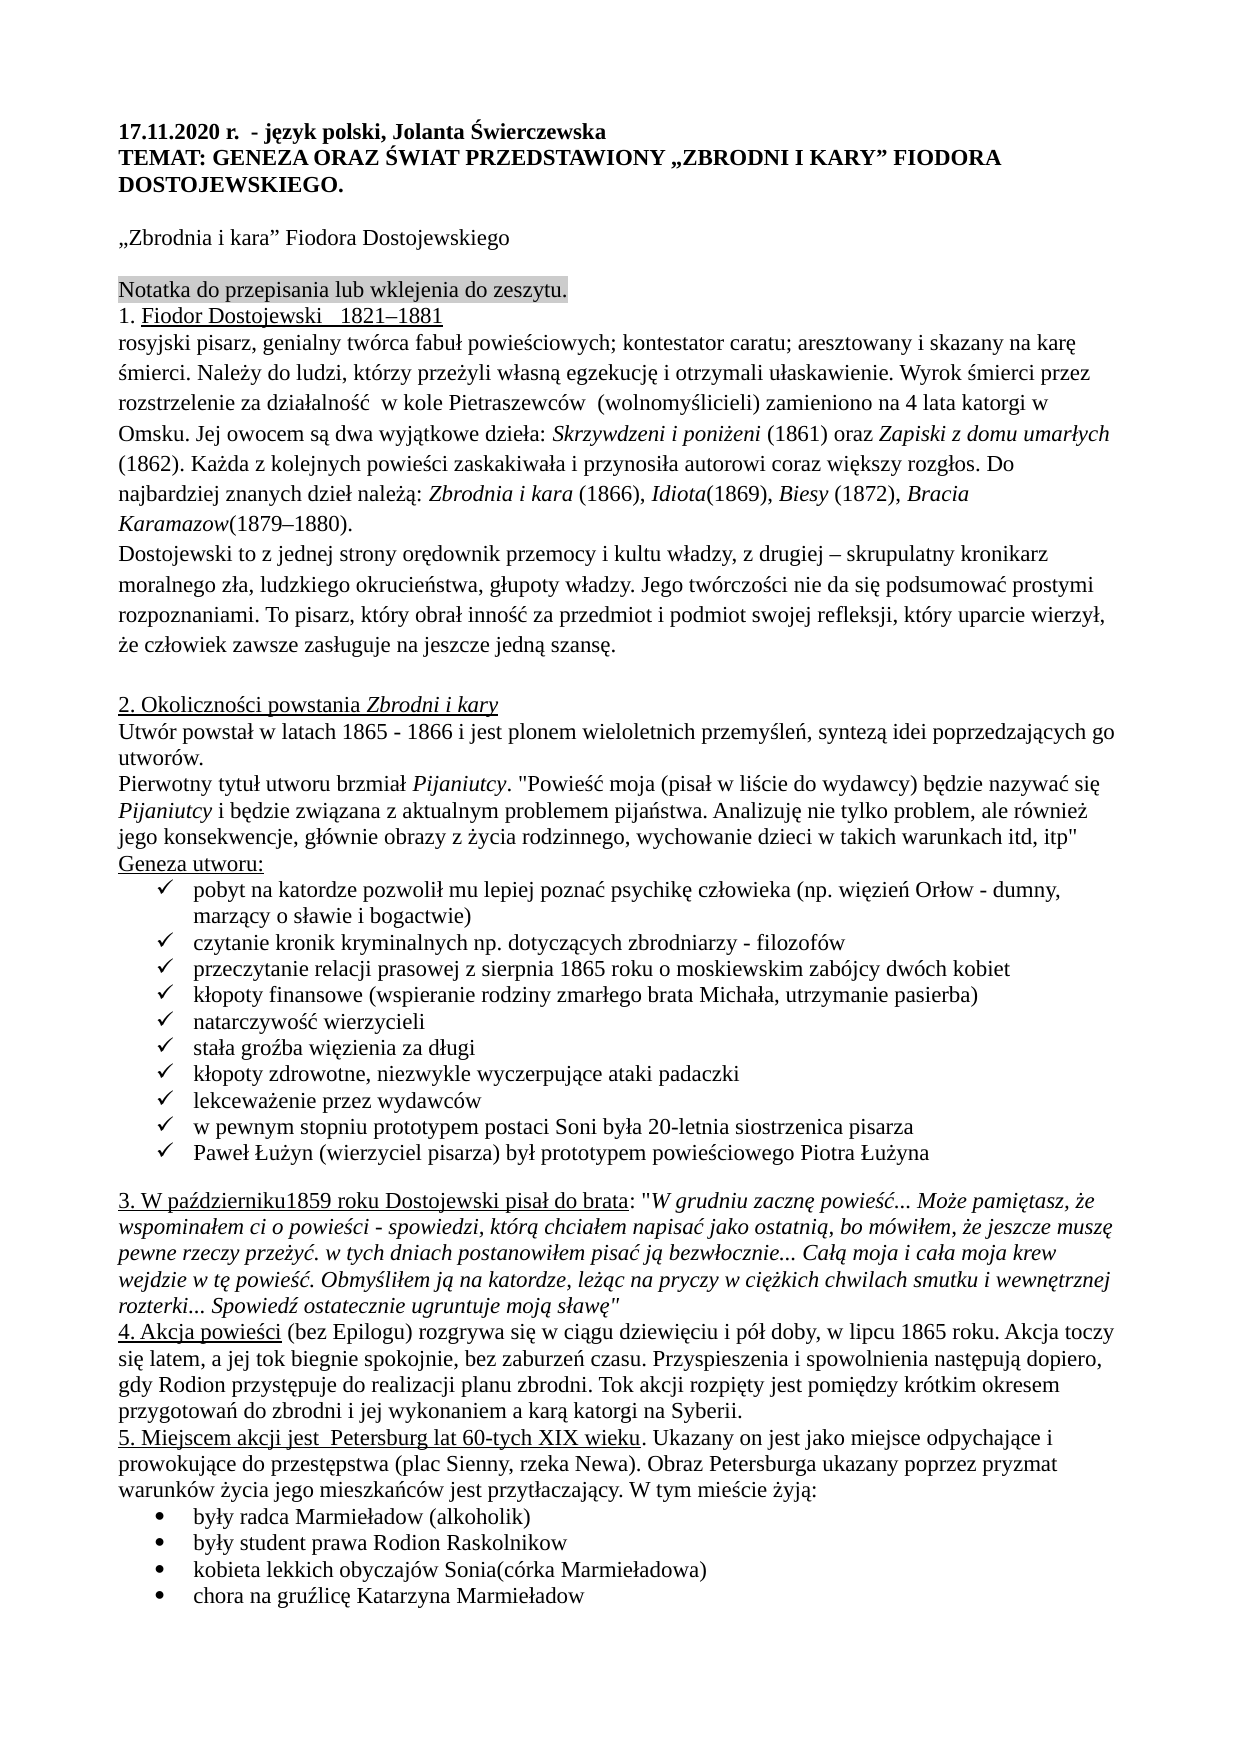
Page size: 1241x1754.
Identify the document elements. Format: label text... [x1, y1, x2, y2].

text Utwór powstał w latach 1865 - 1866 i jest plonem wieloletnich przemyśleń, syntezą idei poprzedzających go utworów. [118, 718, 1122, 771]
list pobyt na katordze pozwolił mu lepiej poznać psychikę człowieka (np. więzień Orłow - dumny, marzący o sławie i bogactwie) [156, 876, 1122, 929]
list stała groźba więzienia za długi [156, 1034, 1122, 1060]
list kłopoty finansowe (wspieranie rodziny zmarłego brata Michała, utrzymanie pasierba) [156, 981, 1122, 1008]
list lekceważenie przez wydawców [156, 1087, 1122, 1113]
text TEMAT: GENEZA ORAZ ŚWIAT PRZEDSTAWIONY „ZBRODNI I KARY” FIODORA DOSTOJEWSKIEGO. [118, 144, 1122, 197]
text 3. W październiku1859 roku Dostojewski pisał do brata: "W grudniu zacznę powieść... Może pamiętasz, że wspominałem ci o powieści - spowiedzi, którą chciałem napisać jako ostatnią, bo mówiłem, że jeszcze muszę pewne rzeczy przeżyć. w tych dniach postanowiłem pisać ją bezwłocznie... Całą moja i cała moja krew wejdzie w tę powieść. Obmyśliłem ją na katordze, leżąc na pryczy w ciężkich chwilach smutku i wewnętrznej rozterki... Spowiedź ostatecznie ugruntuje moją sławę" [118, 1187, 1122, 1318]
text 17.11.2020 r. - język polski, Jolanta Świerczewska [118, 118, 1122, 144]
text rosyjski pisarz, genialny twórca fabuł powieściowych; kontestator caratu; aresztowany i skazany na karę śmierci. Należy do ludzi, którzy przeżyli własną egzekucję i otrzymali ułaskawienie. Wyrok śmierci przez rozstrzelenie za działalność w kole Pietraszewców (wolnomyślicieli) zamieniono na 4 lata katorgi w Omsku. Jej owocem są dwa wyjątkowe dzieła: Skrzywdzeni i poniżeni (1861) oraz Zapiski z domu umarłych (1862). Każda z kolejnych powieści zaskakiwała i przynosiła autorowi coraz większy rozgłos. Do najbardziej znanych dzieł należą: Zbrodnia i kara (1866), Idiota(1869), Biesy (1872), Bracia Karamazow(1879–1880). [118, 329, 1122, 537]
text Geneza utworu: [118, 849, 1122, 876]
text Pierwotny tytuł utworu brzmiał Pijaniutcy. "Powieść moja (pisał w liście do wydawcy) będzie nazywać się Pijaniutcy i będzie związana z aktualnym problemem pijaństwa. Analizuję nie tylko problem, ale również jego konsekwencje, głównie obrazy z życia rodzinnego, wychowanie dzieci w takich warunkach itd, itp" [118, 771, 1122, 849]
text Dostojewski to z jednej strony orędownik przemocy i kultu władzy, z drugiej – skrupulatny kronikarz moralnego zła, ludzkiego okrucieństwa, głupoty władzy. Jego twórczości nie da się podsumować prostymi rozpoznaniami. To pisarz, który obrał inność za przedmiot i podmiot swojej refleksji, który uparcie wierzył, że człowiek zawsze zasługuje na jeszcze jedną szansę. [118, 540, 1122, 657]
text 5. Miejscem akcji jest Petersburg lat 60-tych XIX wieku. Ukazany on jest jako miejsce odpychające i prowokujące do przestępstwa (plac Sienny, rzeka Newa). Obraz Petersburga ukazany poprzez pryzmat warunków życia jego mieszkańców jest przytłaczający. W tym mieście żyją: [118, 1424, 1122, 1503]
list czytanie kronik kryminalnych np. dotyczących zbrodniarzy - filozofów [156, 929, 1122, 955]
list chora na gruźlicę Katarzyna Marmieładow [156, 1582, 1122, 1608]
text 1. Fiodor Dostojewski 1821–1881 [118, 303, 1122, 329]
text Notatka do przepisania lub wklejenia do zeszytu. [118, 276, 1122, 303]
list natarczywość wierzycieli [156, 1008, 1122, 1034]
list przeczytanie relacji prasowej z sierpnia 1865 roku o moskiewskim zabójcy dwóch kobiet [156, 955, 1122, 981]
list Paweł Łużyn (wierzyciel pisarza) był prototypem powieściowego Piotra Łużyna [156, 1139, 1122, 1166]
text 2. Okoliczności powstania Zbrodni i kary [118, 691, 1122, 718]
list były radca Marmieładow (alkoholik) [156, 1503, 1122, 1529]
text 4. Akcja powieści (bez Epilogu) rozgrywa się w ciągu dziewięciu i pół doby, w lipcu 1865 roku. Akcja toczy się latem, a jej tok biegnie spokojnie, bez zaburzeń czasu. Przyspieszenia i spowolnienia następują dopiero, gdy Rodion przystępuje do realizacji planu zbrodni. Tok akcji rozpięty jest pomiędzy krótkim okresem przygotowań do zbrodni i jej wykonaniem a karą katorgi na Syberii. [118, 1318, 1122, 1424]
list kłopoty zdrowotne, niezwykle wyczerpujące ataki padaczki [156, 1060, 1122, 1087]
list były student prawa Rodion Raskolnikow [156, 1529, 1122, 1556]
text „Zbrodnia i kara” Fiodora Dostojewskiego [118, 223, 1122, 250]
list kobieta lekkich obyczajów Sonia(córka Marmieładowa) [156, 1556, 1122, 1582]
list w pewnym stopniu prototypem postaci Soni była 20-letnia siostrzenica pisarza [156, 1113, 1122, 1139]
